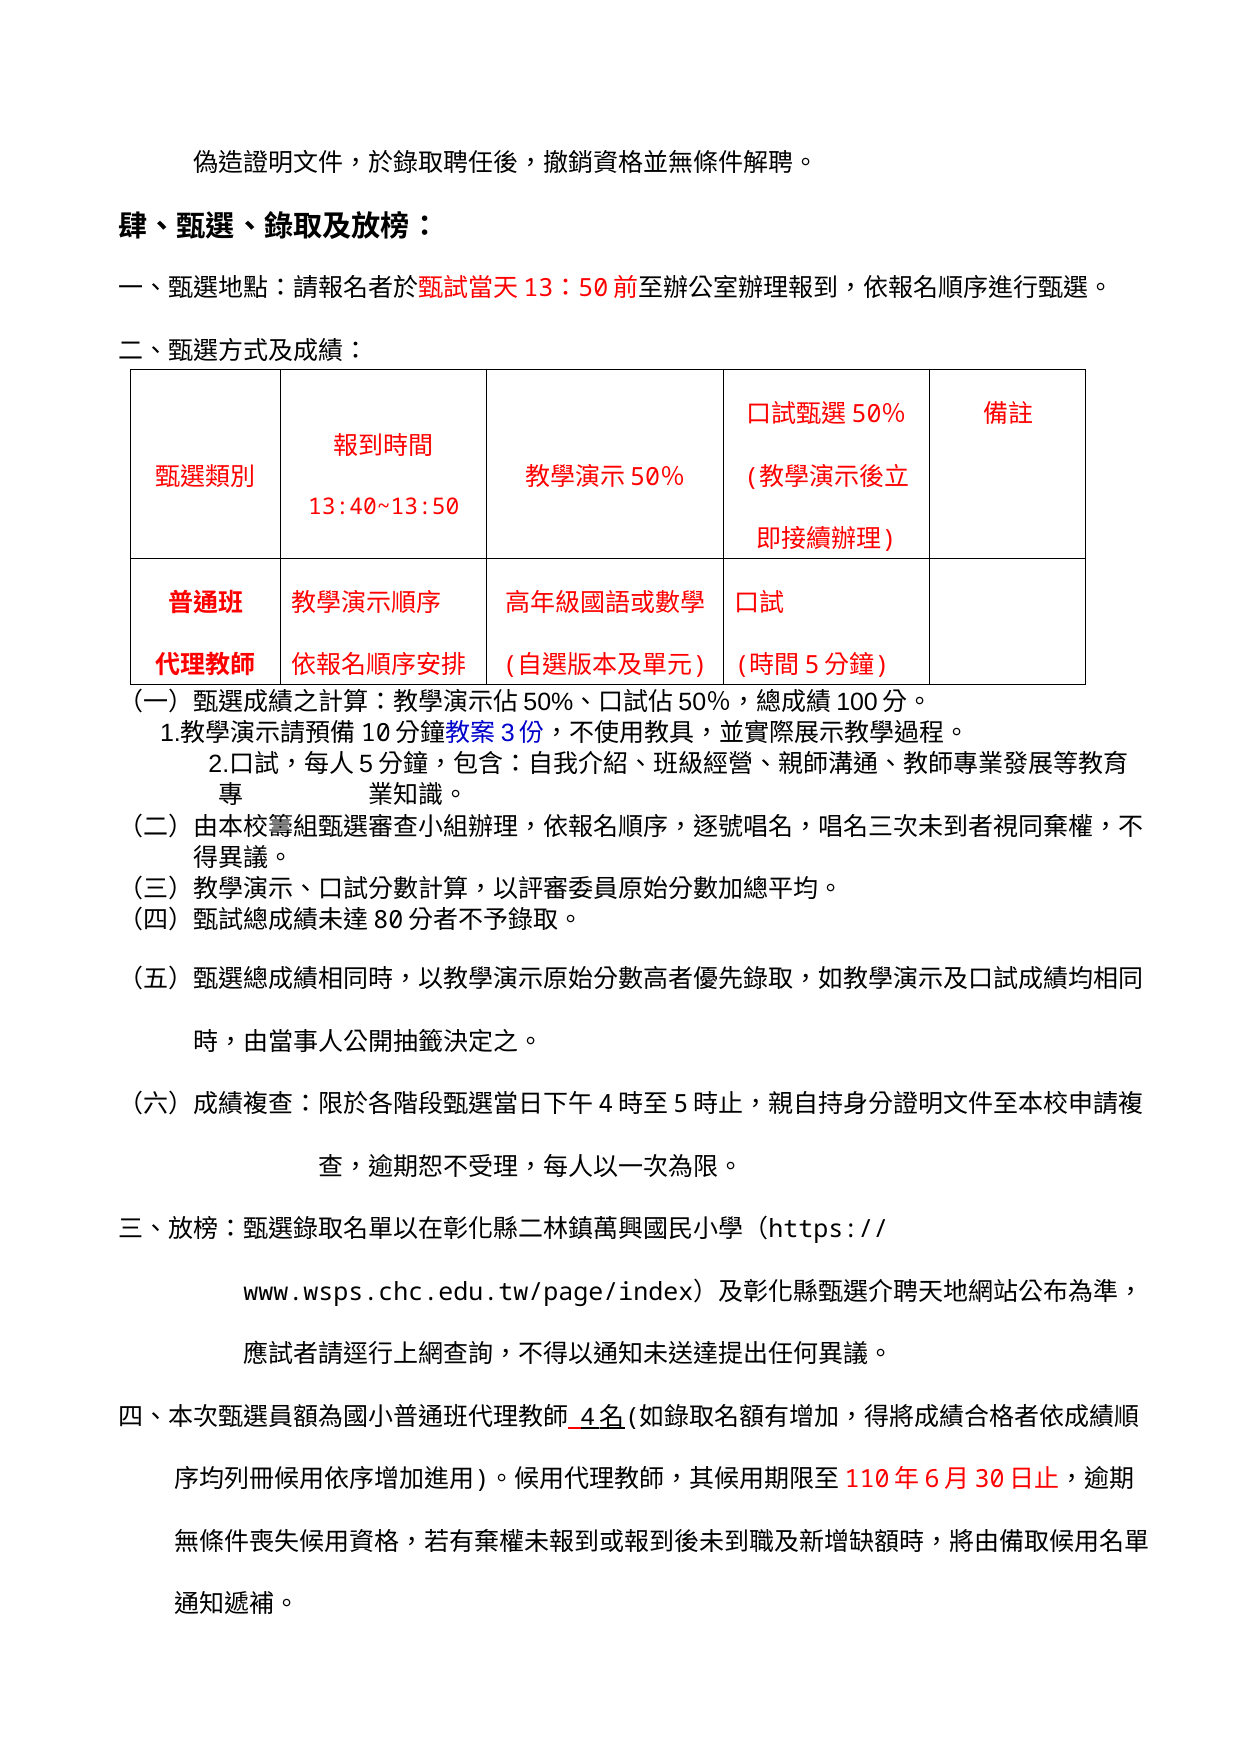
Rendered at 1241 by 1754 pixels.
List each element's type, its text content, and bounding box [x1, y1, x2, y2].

text 四、本次甄選員額為國小普通班代理教師 4名(如錄取名額有增加，得將成績合格者依成績順序均列冊候用依序增加進用)。候用代理教師，其候用期限至110年6月30日止，逾期無條件喪失候用資格，若有棄權未報到或報到後未到職及新增缺額時，將由備取候用名單通知遞補。 [118, 1372, 1152, 1622]
table_cell 口試 (時間5分鐘) [724, 559, 929, 684]
table_cell 普通班 代理教師 [131, 559, 280, 684]
text （五）甄選總成績相同時，以教學演示原始分數高者優先錄取，如教學演示及口試成績均相同 時，由當事人公開抽籤決定之。 [118, 935, 1152, 1060]
text 1.教學演示請預備10分鐘教案3份，不使用教具，並實際展示教學過程。 [118, 716, 1152, 747]
text 二、甄選方式及成績： [118, 307, 1152, 369]
text 一、甄選地點：請報名者於甄試當天13：50前至辦公室辦理報到，依報名順序進行甄選。 [118, 244, 1152, 307]
table_header 甄選類別 [131, 370, 280, 558]
table_header 備註 [930, 370, 1085, 558]
text （一）甄選成績之計算：教學演示佔50%、口試佔50％，總成績100分。 [118, 685, 1152, 716]
text 2.口試，每人5分鐘，包含：自我介紹、班級經營、親師溝通、教師專業發展等教育專 業知識。 [118, 747, 1152, 810]
text 偽造證明文件，於錄取聘任後，撤銷資格並無條件解聘。 [118, 119, 1152, 182]
table_header 口試甄選50％ (教學演示後立即接續辦理) [724, 370, 929, 558]
text （三）教學演示、口試分數計算，以評審委員原始分數加總平均。 [118, 872, 1152, 904]
table_header 報到時間 13:40~13:50 [281, 370, 486, 558]
table_cell [930, 559, 1085, 684]
table_header 教學演示50％ [487, 370, 723, 558]
text 三、放榜：甄選錄取名單以在彰化縣二林鎮萬興國民小學（https://www.wsps.chc.edu.tw/page/index）及彰化縣甄選介聘天地網站公布為準，應試者請逕行上網查詢，不得以通知未送達提出任何異議。 [118, 1185, 1152, 1372]
table_cell 教學演示順序 依報名順序安排 [281, 559, 486, 684]
text （二）由本校籌組甄選審查小組辦理，依報名順序，逐號唱名，唱名三次未到者視同棄權，不得異議。 [118, 810, 1152, 872]
text （六）成績複查：限於各階段甄選當日下午4時至5時止，親自持身分證明文件至本校申請複查，逾期恕不受理，每人以一次為限。 [118, 1060, 1152, 1185]
text （四）甄試總成績未達80分者不予錄取。 [118, 904, 1152, 935]
table_cell 高年級國語或數學 (自選版本及單元) [487, 559, 723, 684]
text 肆、甄選、錄取及放榜： [118, 182, 1152, 244]
